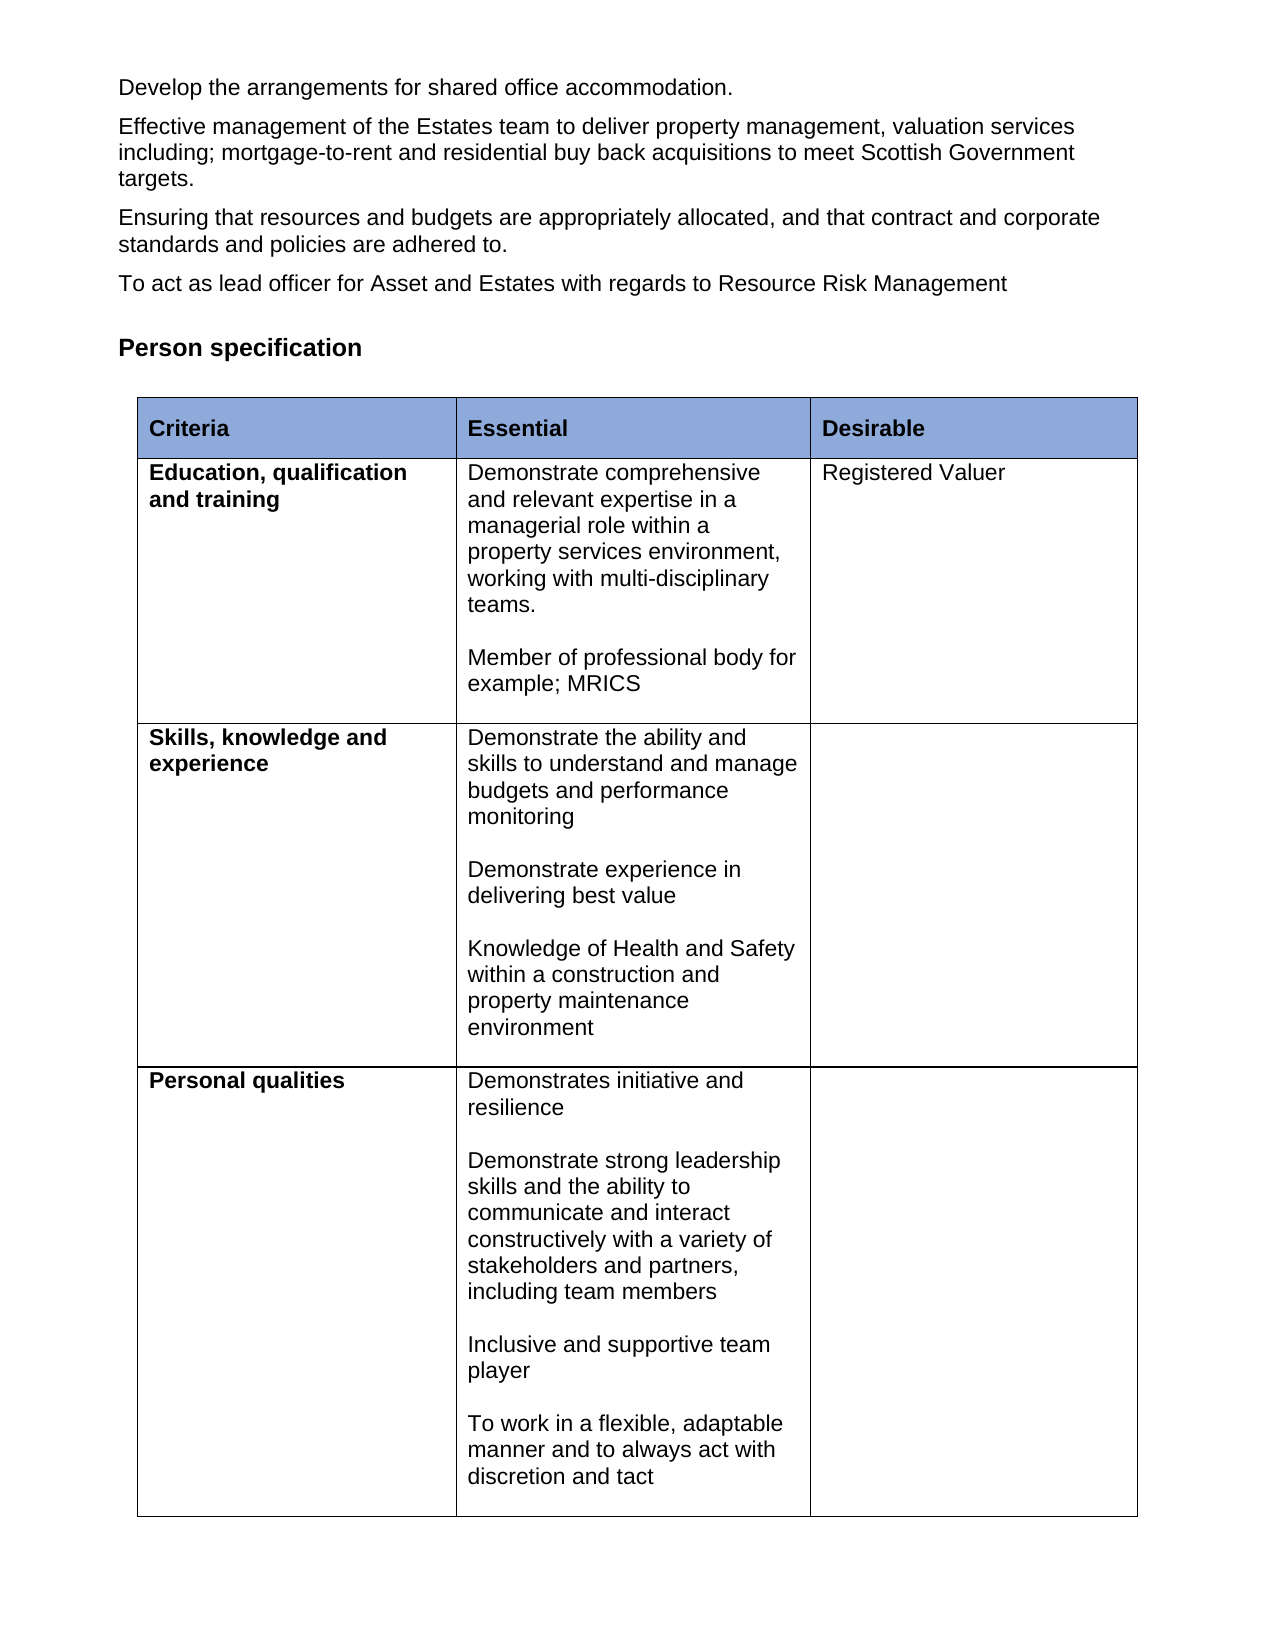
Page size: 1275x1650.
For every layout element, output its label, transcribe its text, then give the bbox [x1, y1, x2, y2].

table_cell [811, 1068, 1137, 1516]
table_cell [811, 724, 1137, 1066]
text Develop the arrangements for shared office accommodation. [118, 74, 1157, 100]
table_cell Demonstrates initiative and resilience Demonstrate strong leadership skills and the ability to communicate and interact constructively with a variety of stakeholders and partners, including team members Inclusive and supportive team player To work in a flexible, adaptable manner and to always act with discretion and tact [457, 1068, 810, 1516]
table_cell Personal qualities [138, 1068, 456, 1516]
table_cell Skills, knowledge and experience [138, 724, 456, 1066]
table_cell Demonstrate the ability and skills to understand and manage budgets and performance monitoring Demonstrate experience in delivering best value Knowledge of Health and Safety within a construction and property maintenance environment [457, 724, 810, 1066]
subtitle Person specification [118, 333, 1157, 362]
text Effective management of the Estates team to deliver property management, valuation services including; mortgage-to-rent and residential buy back acquisitions to meet Scottish Government targets. [118, 113, 1157, 192]
table_cell Demonstrate comprehensive and relevant expertise in a managerial role within a property services environment, working with multi-disciplinary teams. Member of professional body for example; MRICS [457, 459, 810, 723]
table_header Essential [457, 398, 810, 458]
table_header Criteria [138, 398, 456, 458]
table_cell Education, qualification and training [138, 459, 456, 723]
text Ensuring that resources and budgets are appropriately allocated, and that contract and corporate standards and policies are adhered to. [118, 204, 1157, 257]
table_header Desirable [811, 398, 1137, 458]
table_cell Registered Valuer [811, 459, 1137, 723]
text To act as lead officer for Asset and Estates with regards to Resource Risk Management [118, 269, 1157, 296]
